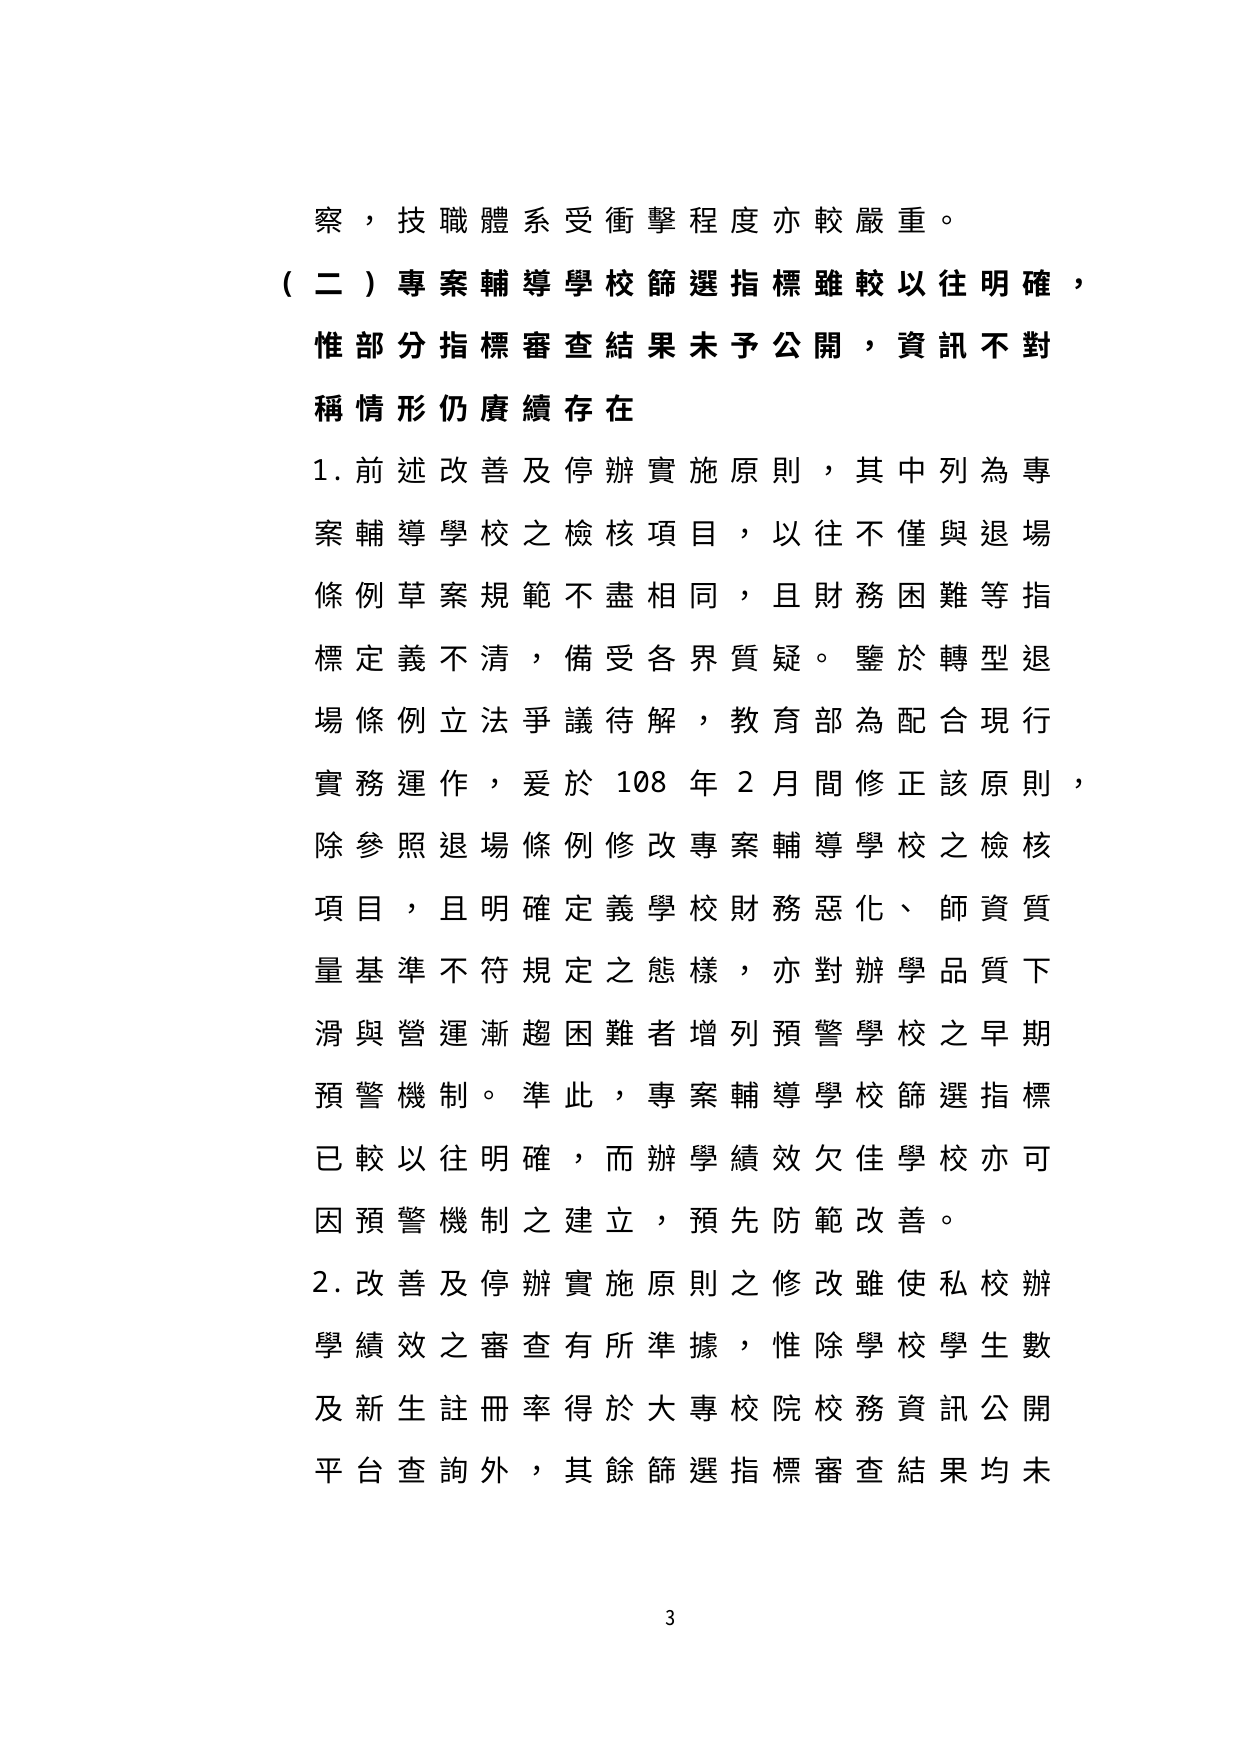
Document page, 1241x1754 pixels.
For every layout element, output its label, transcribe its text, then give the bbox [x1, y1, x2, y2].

text 察，技職體系受衝擊程度亦較嚴重。 [271, 177, 1058, 240]
text 1.前述改善及停辦實施原則，其中列為專案輔導學校之檢核項目，以往不僅與退場條例草案規範不盡相同，且財務困難等指標定義不清，備受各界質疑。鑒於轉型退場條例立法爭議待解，教育部為配合現行實務運作，爰於108年2月間修正該原則，除參照退場條例修改專案輔導學校之檢核項目，且明確定義學校財務惡化、師資質量基準不符規定之態樣，亦對辦學品質下滑與營運漸趨困難者增列預警學校之早期預警機制。準此，專案輔導學校篩選指標已較以往明確，而辦學績效欠佳學校亦可因預警機制之建立，預先防範改善。 [271, 427, 1058, 1240]
text (二)專案輔導學校篩選指標雖較以往明確，惟部分指標審查結果未予公開，資訊不對稱情形仍賡續存在 [242, 240, 1058, 427]
text 2.改善及停辦實施原則之修改雖使私校辦學績效之審查有所準據，惟除學校學生數及新生註冊率得於大專校院校務資訊公開平台查詢外，其餘篩選指標審查結果均未 [271, 1240, 1058, 1490]
